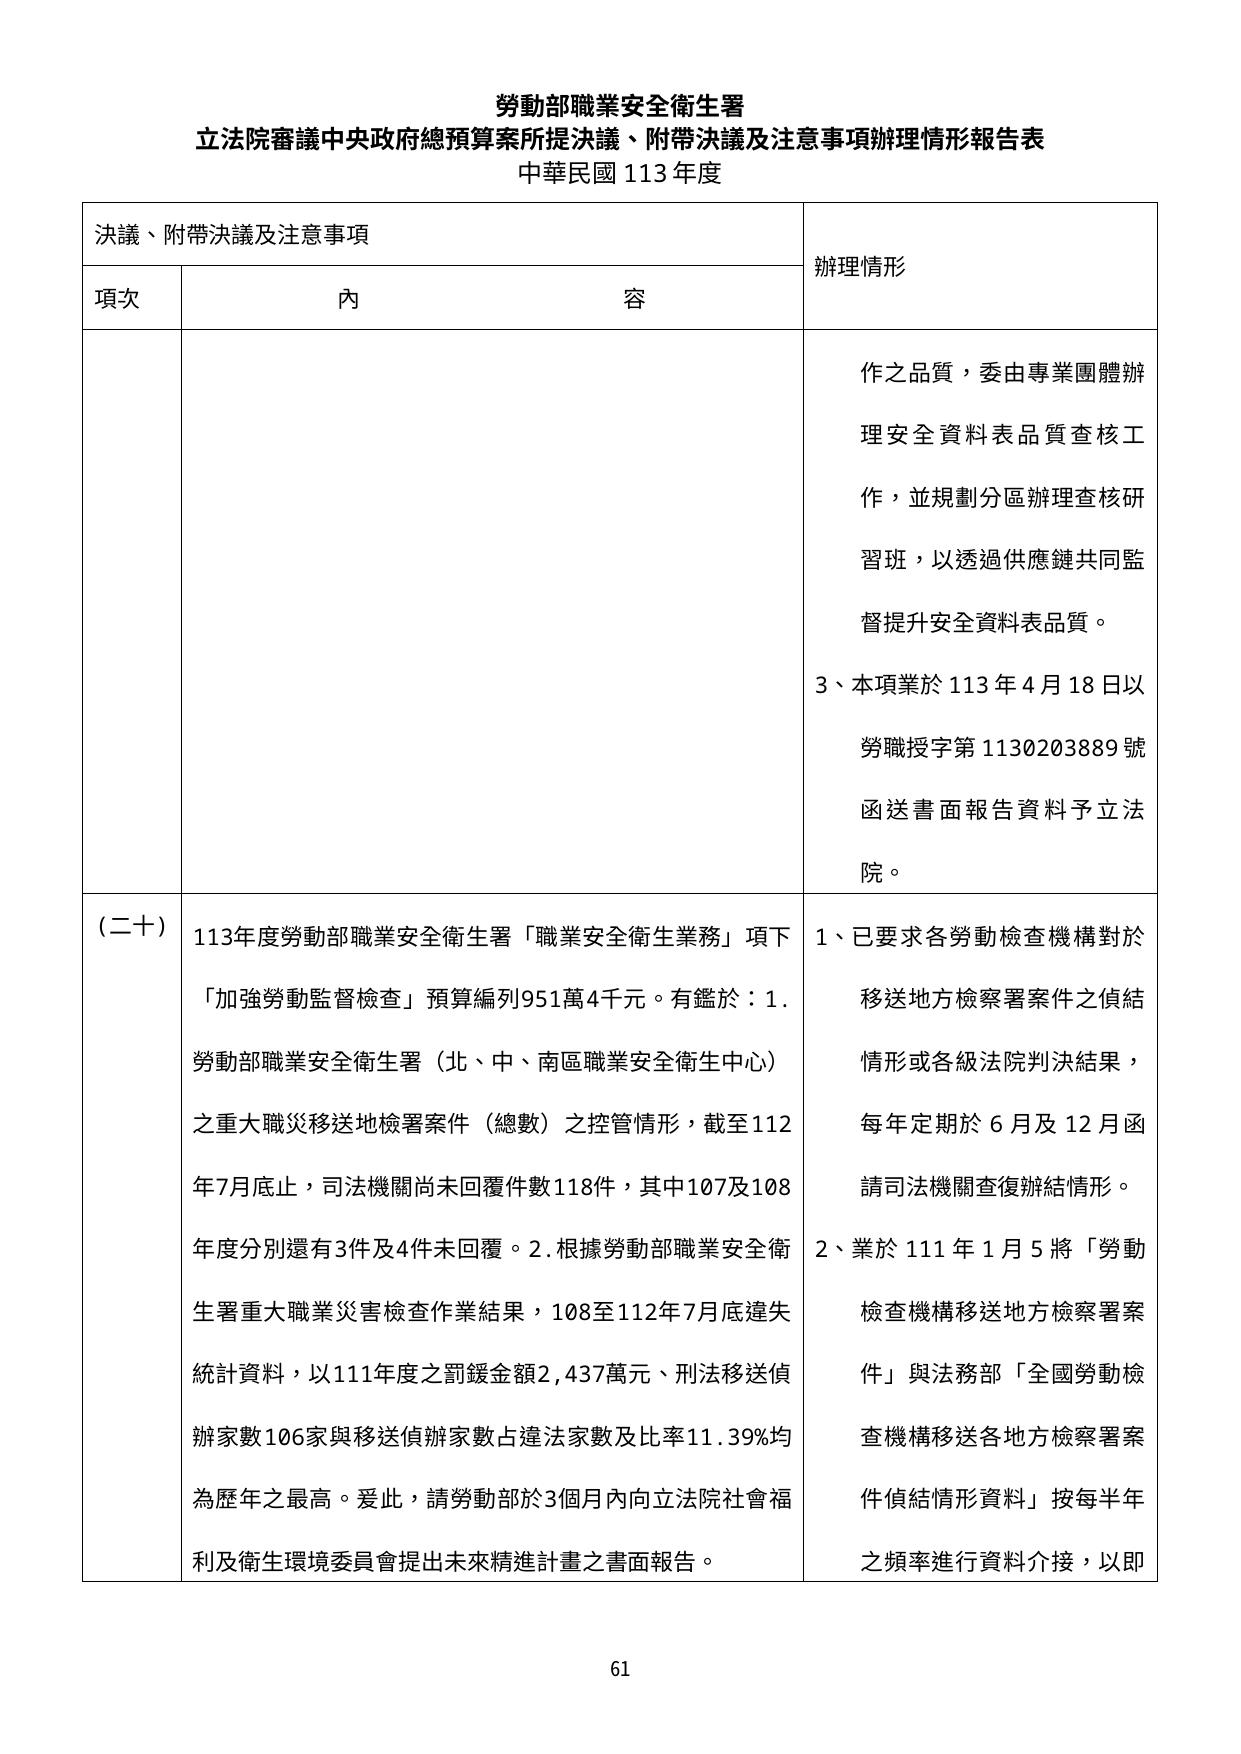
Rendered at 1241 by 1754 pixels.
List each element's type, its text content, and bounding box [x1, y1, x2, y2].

table_cell 已要求各勞動檢查機構對於移送地方檢察署案件之偵結情形或各級法院判決結果，每年定期於6月及12月函請司法機關查復辦結情形。 業於111年1月5將「勞動檢查機構移送地方檢察署案件」與法務部「全國勞動檢查機構移送各地方檢察署案件偵結情形資料」按每半年之頻率進行資料介接，以即 [804, 894, 1157, 1581]
table_cell 內 容 [182, 266, 803, 329]
table_cell 項次 [83, 266, 181, 329]
table_cell 113年度勞動部職業安全衛生署「職業安全衛生業務」項下「加強勞動監督檢查」預算編列951萬4千元。有鑑於：1.勞動部職業安全衛生署（北、中、南區職業安全衛生中心）之重大職災移送地檢署案件（總數）之控管情形，截至112年7月底止，司法機關尚未回覆件數118件，其中107及108年度分別還有3件及4件未回覆。2.根據勞動部職業安全衛生署重大職業災害檢查作業結果，108至112年7月底違失統計資料，以111年度之罰鍰金額2,437萬元、刑法移送偵辦家數106家與移送偵辦家數占違法家數及比率11.39%均為歷年之最高。爰此，請勞動部於3個月內向立法院社會福利及衛生環境委員會提出未來精進計畫之書面報告。 [182, 894, 803, 1581]
table_cell [182, 330, 803, 892]
table_cell (二十) [83, 894, 181, 1581]
table_header 辦理情形 [804, 203, 1157, 329]
table_cell [83, 330, 181, 892]
table_cell 作之品質，委由專業團體辦理安全資料表品質查核工作，並規劃分區辦理查核研習班，以透過供應鏈共同監督提升安全資料表品質。 本項業於113年4月18日以勞職授字第1130203889號函送書面報告資料予立法院。 [804, 330, 1157, 892]
table_header 決議、附帶決議及注意事項 [83, 203, 803, 265]
